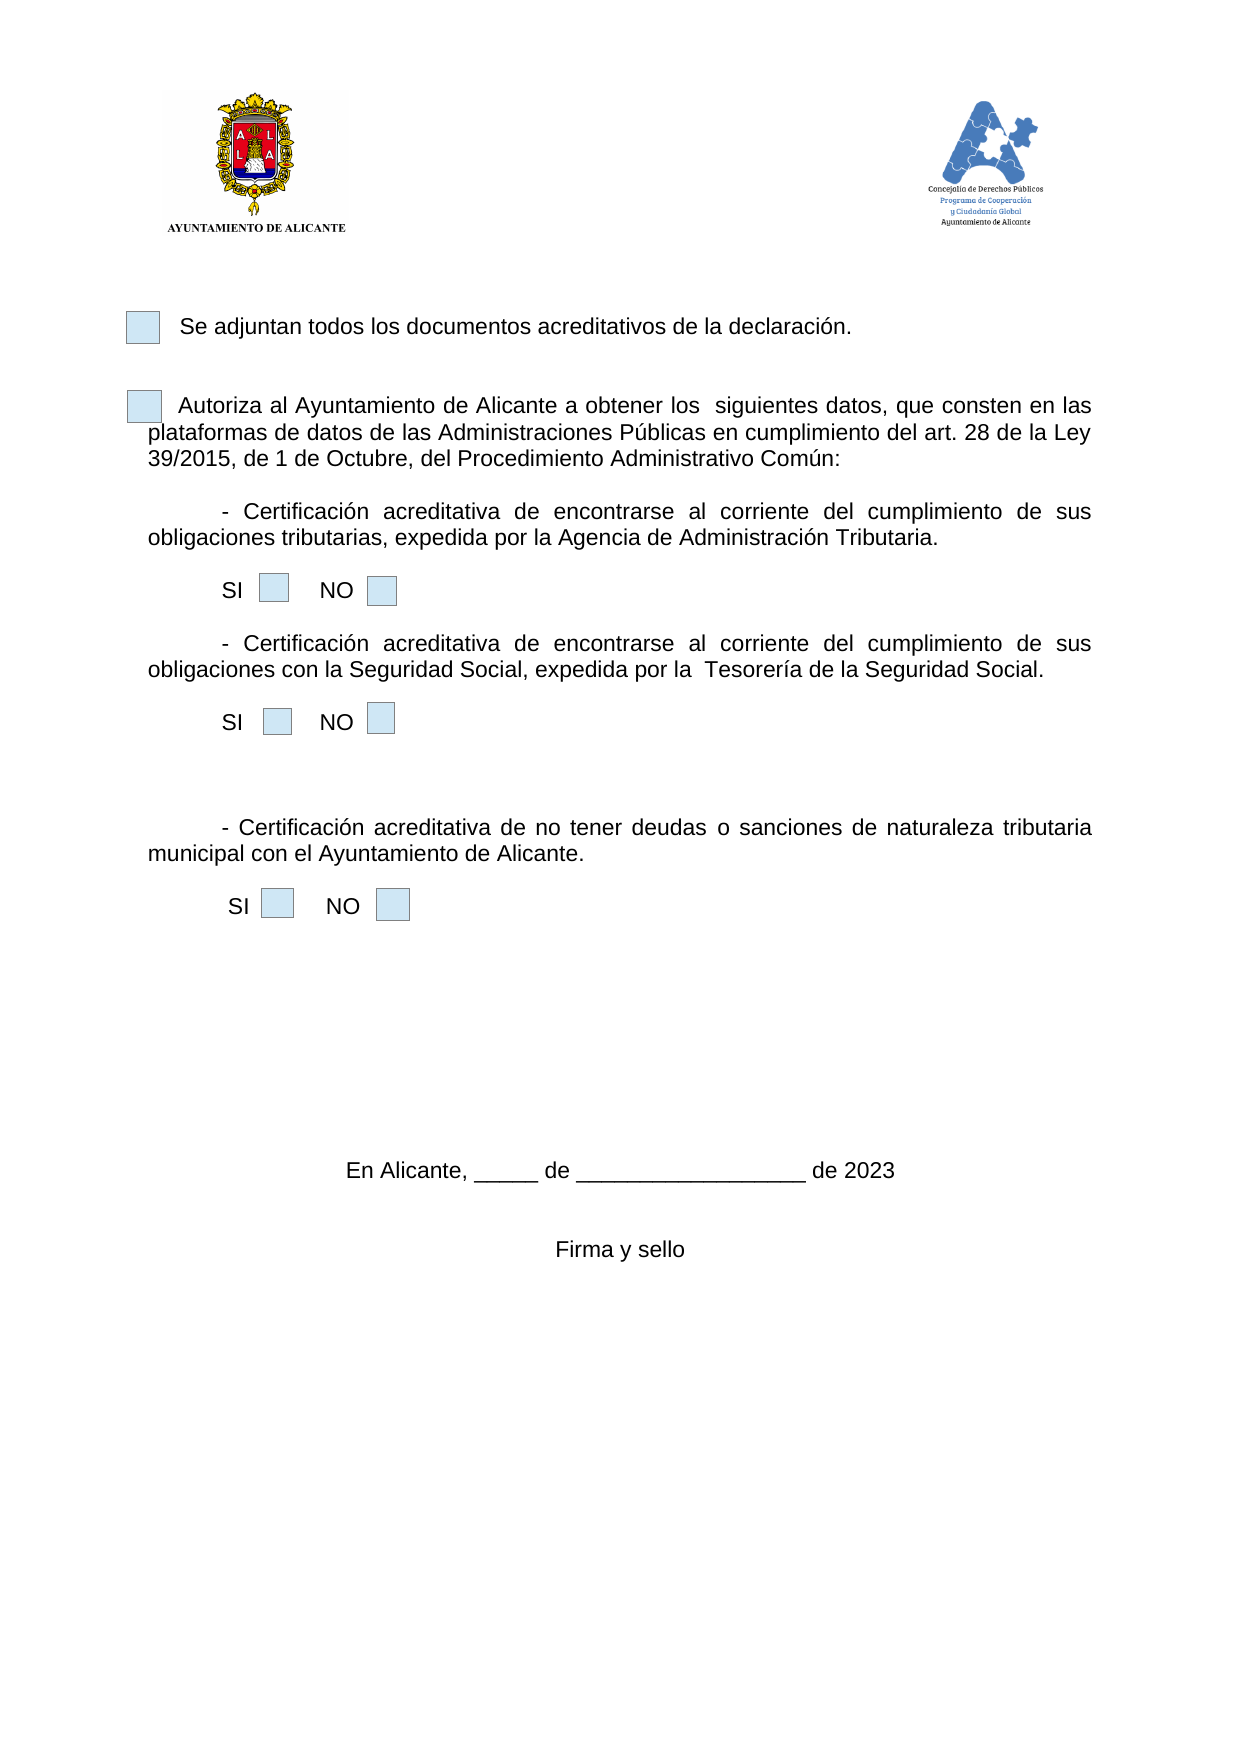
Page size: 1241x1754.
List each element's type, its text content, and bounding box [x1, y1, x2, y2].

text SI NO [148, 893, 376, 919]
text - Certificación acreditativa de encontrarse al corriente del cumplimiento de sus obligaciones con la Seguridad Social, expedida por la Tesorería de la Seguridad Social. [148, 629, 1092, 682]
text [410, 893, 1092, 919]
text NO [292, 709, 1092, 735]
text SI [148, 709, 263, 735]
text Autoriza al Ayuntamiento de Alicante a obtener los siguientes datos, que consten en las plataformas de datos de las Administraciones Públicas en cumplimiento del art. 28 de la Ley 39/2015, de 1 de Octubre, del Procedimiento Administrativo Común: [148, 392, 1092, 471]
text En Alicante, _____ de __________________ de 2023 [148, 1157, 1092, 1183]
picture [910, 85, 1064, 242]
text Firma y sello [148, 1236, 1092, 1262]
text [397, 577, 1092, 603]
text SI NO [148, 577, 367, 603]
picture [162, 90, 349, 236]
text Se adjuntan todos los documentos acreditativos de la declaración. [160, 313, 1092, 340]
text - Certificación acreditativa de encontrarse al corriente del cumplimiento de sus obligaciones tributarias, expedida por la Agencia de Administración Tributaria. [148, 498, 1092, 551]
text - Certificación acreditativa de no tener deudas o sanciones de naturaleza tributaria municipal con el Ayuntamiento de Alicante. [148, 814, 1092, 867]
